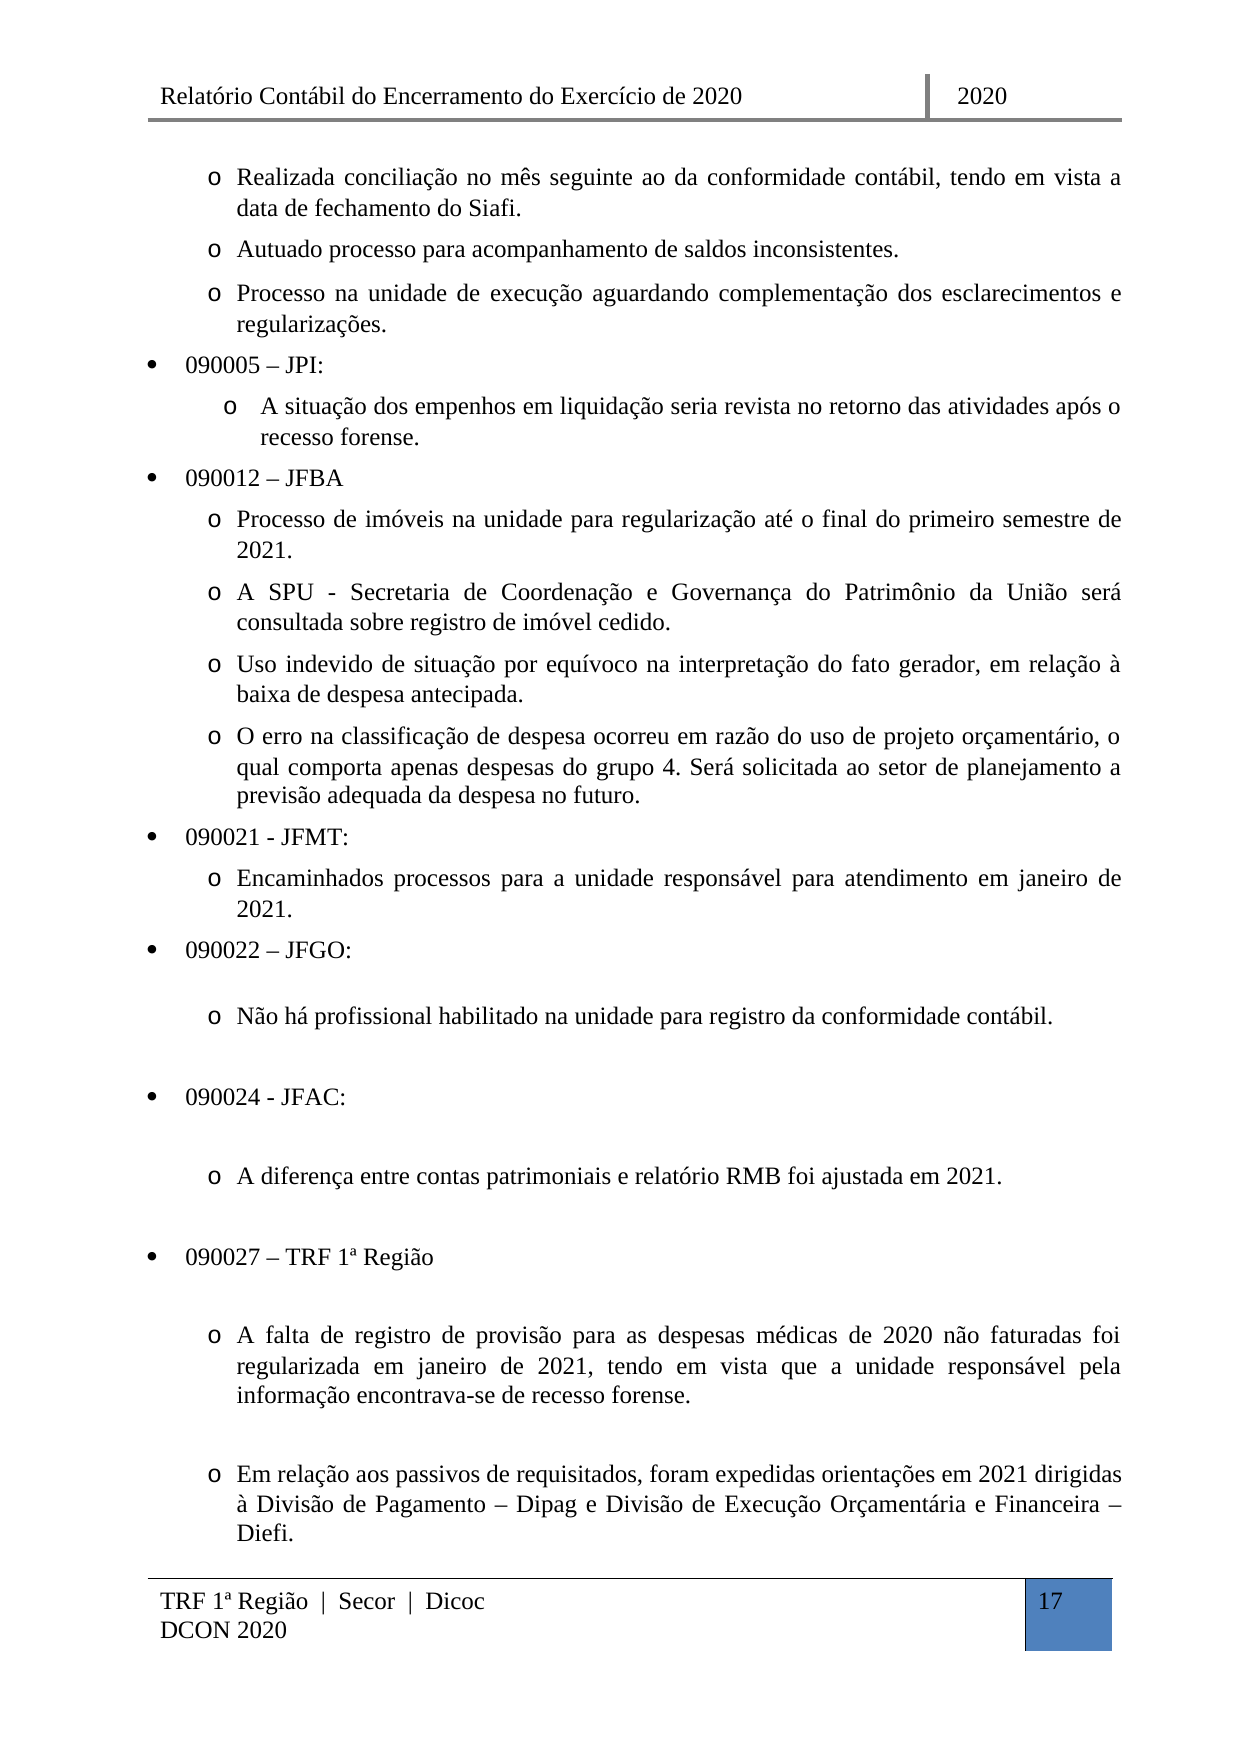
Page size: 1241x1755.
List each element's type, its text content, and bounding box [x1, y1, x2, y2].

list Em relação aos passivos de requisitados, foram expedidas orientações em 2021 dirigidas à Divisão de Pagamento – Dipag e Divisão de Execução Orçamentária e Financeira – Diefi. [207, 1459, 1122, 1547]
list Autuado processo para acompanhamento de saldos inconsistentes. [207, 234, 1122, 265]
list 090027 – TRF 1ª Região [148, 1242, 1122, 1270]
list 090024 - JFAC: [148, 1082, 1122, 1111]
list A diferença entre contas patrimoniais e relatório RMB foi ajustada em 2021. [207, 1161, 1122, 1192]
list Processo na unidade de execução aguardando complementação dos esclarecimentos e regularizações. [207, 278, 1122, 337]
list Realizada conciliação no mês seguinte ao da conformidade contábil, tendo em vista a data de fechamento do Siafi. [207, 162, 1122, 222]
list 090021 - JFMT: [148, 822, 1122, 850]
list Não há profissional habilitado na unidade para registro da conformidade contábil. [207, 1001, 1122, 1032]
list 090012 – JFBA [148, 463, 1122, 492]
list A situação dos empenhos em liquidação seria revista no retorno das atividades após o recesso forense. [223, 391, 1122, 451]
list 090005 – JPI: [148, 350, 1122, 379]
list A falta de registro de provisão para as despesas médicas de 2020 não faturadas foi regularizada em janeiro de 2021, tendo em vista que a unidade responsável pela informação encontrava-se de recesso forense. [207, 1320, 1122, 1409]
list O erro na classificação de despesa ocorreu em razão do uso de projeto orçamentário, o qual comporta apenas despesas do grupo 4. Será solicitada ao setor de planejamento a previsão adequada da despesa no futuro. [207, 721, 1122, 809]
list Uso indevido de situação por equívoco na interpretação do fato gerador, em relação à baixa de despesa antecipada. [207, 649, 1122, 708]
list 090022 – JFGO: [148, 935, 1122, 964]
list A SPU - Secretaria de Coordenação e Governança do Patrimônio da União será consultada sobre registro de imóvel cedido. [207, 577, 1122, 636]
list Encaminhados processos para a unidade responsável para atendimento em janeiro de 2021. [207, 863, 1122, 922]
list Processo de imóveis na unidade para regularização até o final do primeiro semestre de 2021. [207, 504, 1122, 564]
